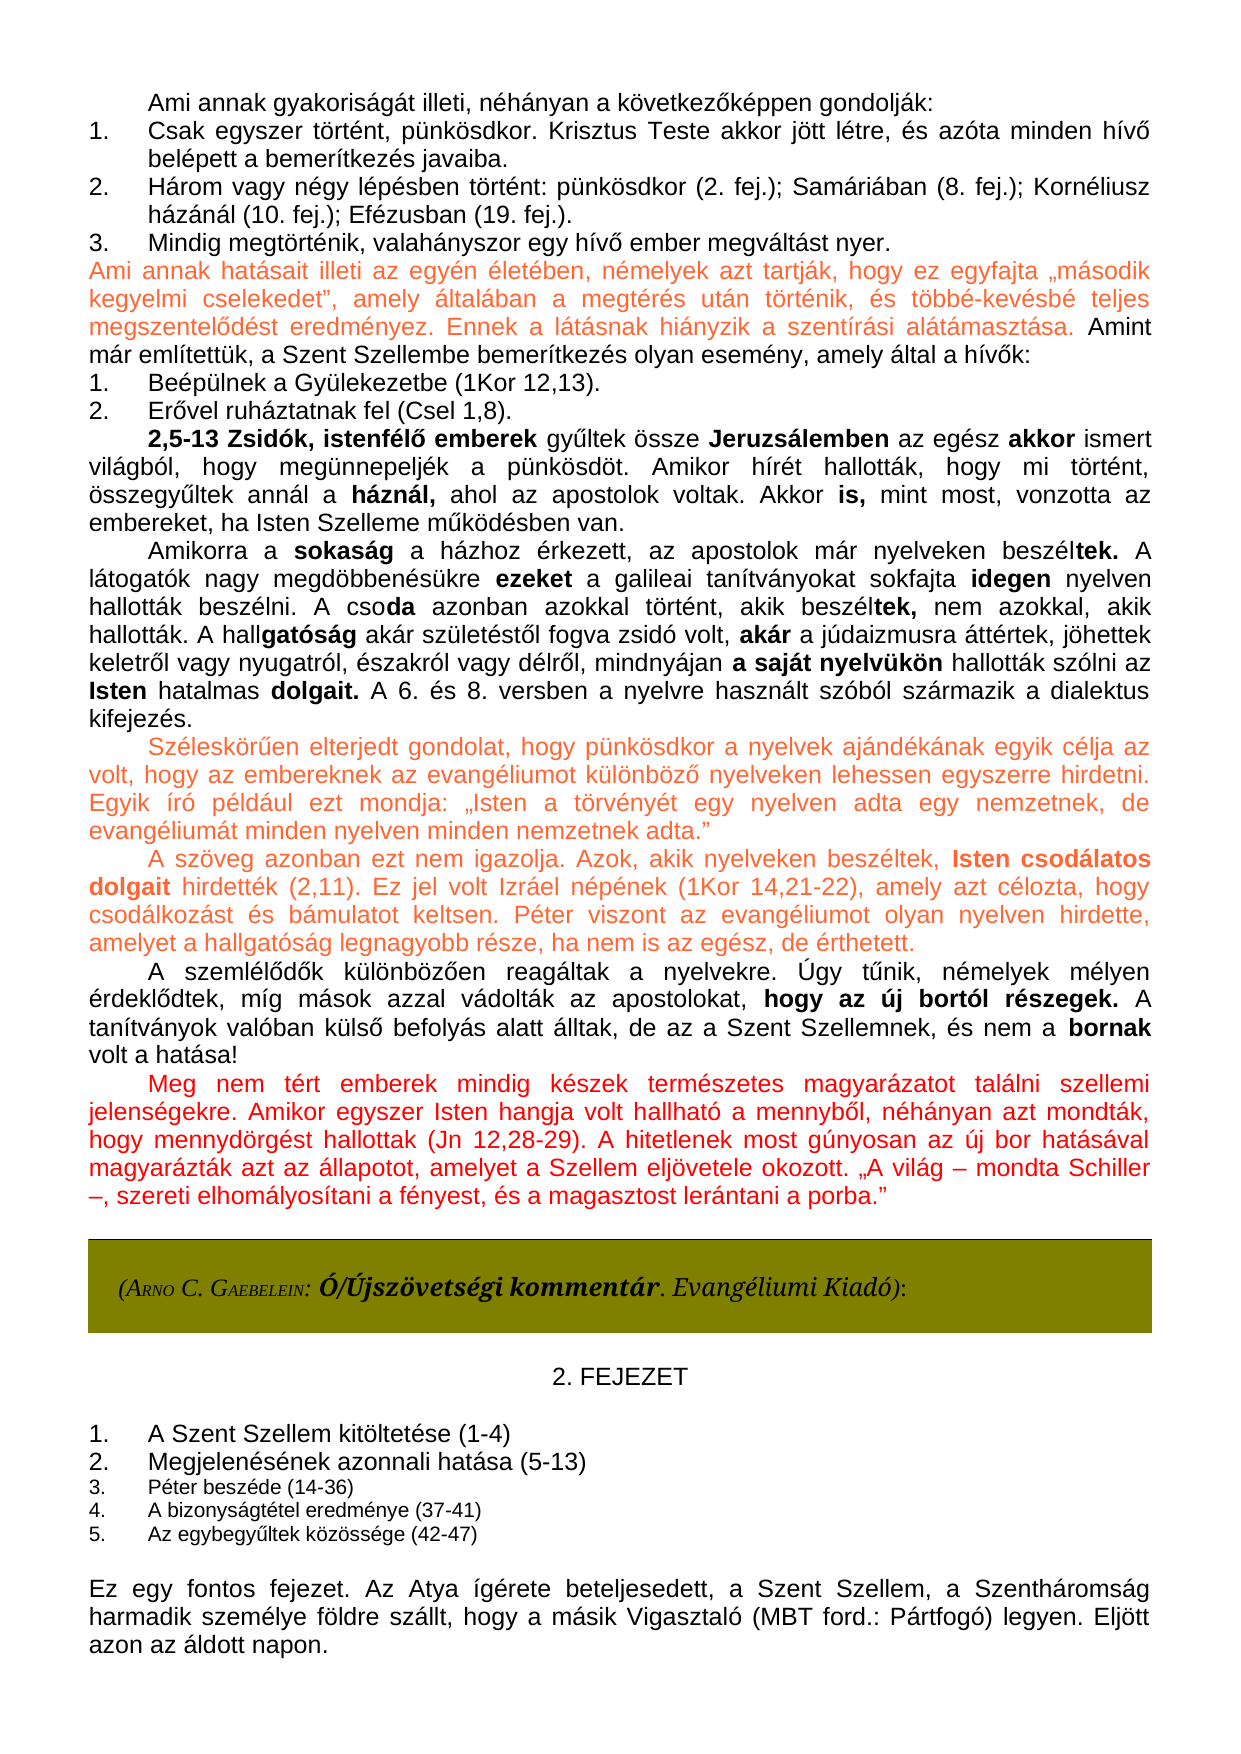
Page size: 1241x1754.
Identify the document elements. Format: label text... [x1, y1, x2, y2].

text Ami annak gyakoriságát illeti, néhányan a következőképpen gondolják: [88, 88, 1152, 117]
text 2,5-13 Zsidók, istenfélő emberek gyűltek össze Jeruzsálemben az egész akkor ismert világból, hogy megünnepeljék a pünkösdöt. Amikor hírét hallották, hogy mi történt, összegyűltek annál a háznál, ahol az apostolok voltak. Akkor is, mint most, vonzotta az embereket, ha Isten Szelleme működésben van. [88, 425, 1152, 537]
text 2. Három vagy négy lépésben történt: pünkösdkor (2. fej.); Samáriában (8. fej.); Kornéliusz házánál (10. fej.); Efézusban (19. fej.). [88, 173, 1152, 229]
text Ez egy fontos fejezet. Az Atya ígérete beteljesedett, a Szent Szellem, a Szentháromság harmadik személye földre szállt, hogy a másik Vigasztaló (MBT ford.: Pártfogó) legyen. Eljött azon az áldott napon. [88, 1575, 1152, 1659]
text (Arno C. Gaebelein: Ó/Újszövetségi kommentár. Evangéliumi Kiadó): [88, 1240, 1152, 1333]
text Amikorra a sokaság a házhoz érkezett, az apostolok már nyelveken beszéltek. A látogatók nagy megdöbbenésükre ezeket a galileai tanítványokat sokfajta idegen nyelven hallották beszélni. A csoda azonban azokkal történt, akik beszéltek, nem azokkal, akik hallották. A hallgatóság akár születéstől fogva zsidó volt, akár a júdaizmusra áttértek, jöhettek keletről vagy nyugatról, északról vagy délről, mindnyájan a saját nyelvükön hallották szólni az Isten hatalmas dolgait. A 6. és 8. versben a nyelvre használt szóból származik a dialektus kifejezés. [88, 537, 1152, 733]
text 1. A Szent Szellem kitöltetése (1-4) [88, 1420, 1152, 1448]
text 2. Megjelenésének azonnali hatása (5-13) [88, 1448, 1152, 1476]
text 5. Az egybegyűltek közössége (42-47) [88, 1522, 1152, 1546]
text 3. Mindig megtörténik, valahányszor egy hívő ember megváltást nyer. [88, 229, 1152, 257]
text 4. A bizonyságtétel eredménye (37-41) [88, 1499, 1152, 1522]
text Széleskörűen elterjedt gondolat, hogy pünkösdkor a nyelvek ajándékának egyik célja az volt, hogy az embereknek az evangéliumot különböző nyelveken lehessen egyszerre hirdetni. Egyik író például ezt mondja: „Isten a törvényét egy nyelven adta egy nemzetnek, de evangéliumát minden nyelven minden nemzetnek adta.” [88, 733, 1152, 845]
text 2. FEJEZET [88, 1362, 1152, 1390]
text 3. Péter beszéde (14-36) [88, 1476, 1152, 1499]
text Ami annak hatásait illeti az egyén életében, némelyek azt tartják, hogy ez egyfajta „második kegyelmi cselekedet”, amely általában a megtérés után történik, és többé-kevésbé teljes megszentelődést eredményez. Ennek a látásnak hiányzik a szentírási alátámasztása. Amint már említettük, a Szent Szellembe bemerítkezés olyan esemény, amely által a hívők: [88, 257, 1152, 369]
text 2. Erővel ruháztatnak fel (Csel 1,8). [88, 397, 1152, 425]
text 1. Beépülnek a Gyülekezetbe (1Kor 12,13). [88, 369, 1152, 397]
text Meg nem tért emberek mindig készek természetes magyarázatot találni szellemi jelenségekre. Amikor egyszer Isten hangja volt hallható a mennyből, néhányan azt mondták, hogy mennydörgést hallottak (Jn 12,28-29). A hitetlenek most gúnyosan az új bor hatásával magyarázták azt az állapotot, amelyet a Szellem eljövetele okozott. „A világ – mondta Schiller –, szereti elhomályosítani a fényest, és a magasztost lerántani a porba.” [88, 1069, 1152, 1209]
text 1. Csak egyszer történt, pünkösdkor. Krisztus Teste akkor jött létre, és azóta minden hívő belépett a bemerítkezés javaiba. [88, 117, 1152, 173]
text A szöveg azonban ezt nem igazolja. Azok, akik nyelveken beszéltek, Isten csodálatos dolgait hirdették (2,11). Ez jel volt Izráel népének (1Kor 14,21-22), amely azt célozta, hogy csodálkozást és bámulatot keltsen. Péter viszont az evangéliumot olyan nyelven hirdette, amelyet a hallgatóság legnagyobb része, ha nem is az egész, de érthetett. [88, 845, 1152, 957]
text A szemlélődők különbözően reagáltak a nyelvekre. Úgy tűnik, némelyek mélyen érdeklődtek, míg mások azzal vádolták az apostolokat, hogy az új bortól részegek. A tanítványok valóban külső befolyás alatt álltak, de az a Szent Szellemnek, és nem a bornak volt a hatása! [88, 957, 1152, 1069]
